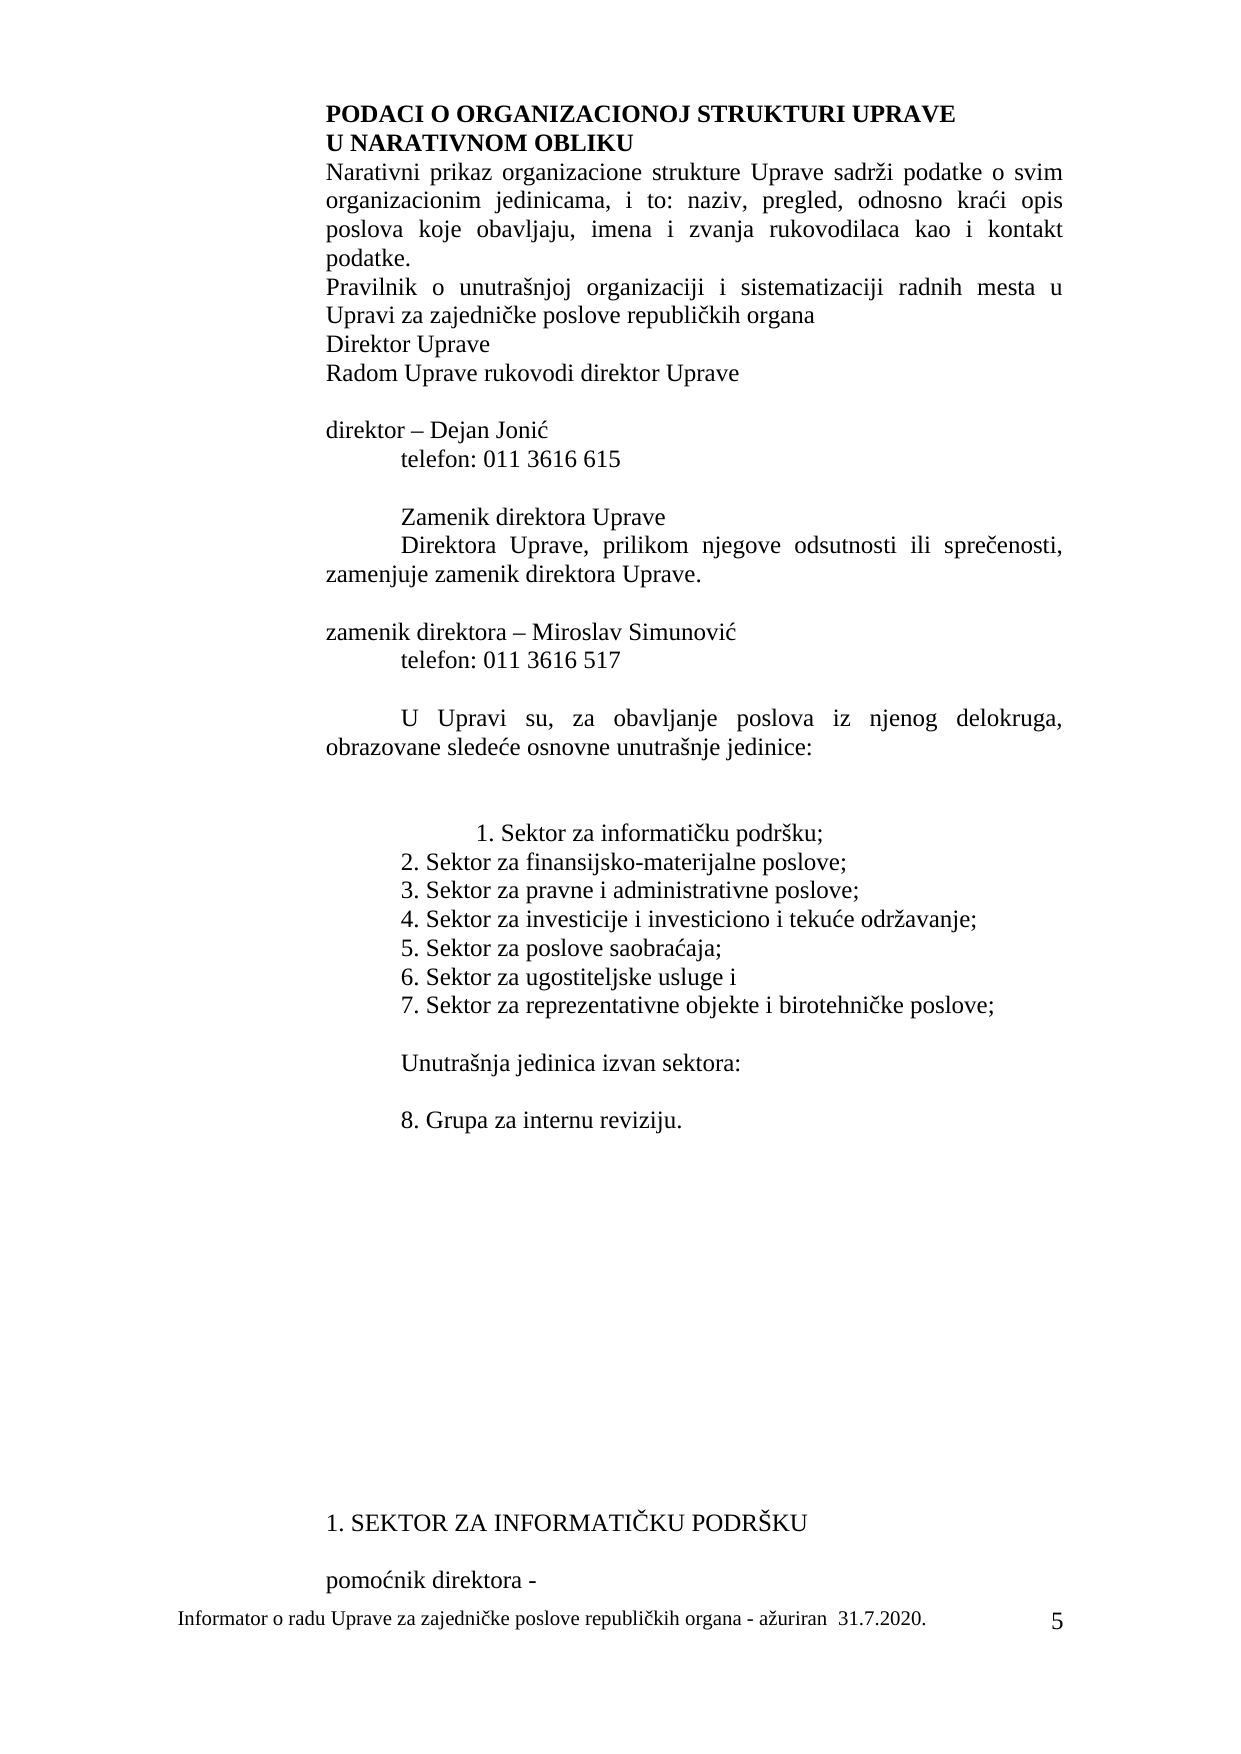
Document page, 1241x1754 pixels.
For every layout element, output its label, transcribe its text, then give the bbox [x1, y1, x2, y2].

text PODACI O ORGANIZACIONOJ STRUKTURI UPRAVE [326, 99, 1063, 128]
text direktor – Dejan Jonić [326, 415, 1063, 444]
text Narativni prikaz organizacione strukture Uprave sadrži podatke o svim organizacionim jedinicama, i to: naziv, pregled, odnosno kraći opis poslova koje obavljaju, imena i zvanja rukovodilaca kao i kontakt podatke. [326, 157, 1063, 272]
text telefon: 011 3616 615 [326, 444, 1063, 473]
text Direktora Uprave, prilikom njegove odsutnosti ili sprečenosti, zamenjuje zamenik direktora Uprave. [326, 530, 1063, 588]
text Direktor Uprave [326, 329, 1063, 358]
text 5. Sektor za poslove saobraćaja; [326, 933, 1063, 962]
text 1. Sektor za informatičku podršku; [326, 818, 1063, 847]
text 7. Sektor za reprezentativne objekte i birotehničke poslove; [326, 990, 1063, 1019]
text 4. Sektor za investicije i investiciono i tekuće održavanje; [326, 904, 1063, 933]
text 8. Grupa za internu reviziju. [326, 1105, 1063, 1134]
text 2. Sektor za finansijsko-materijalne poslove; [326, 847, 1063, 875]
text 3. Sektor za pravne i administrativne poslove; [326, 875, 1063, 904]
text 1. SEKTOR ZA INFORMATIČKU PODRŠKU [326, 1508, 1063, 1537]
text Pravilnik o unutrašnjoj organizaciji i sistematizaciji radnih mesta u Upravi za zajedničke poslove republičkih organa [326, 272, 1063, 329]
text pomoćnik direktora - [326, 1565, 1063, 1594]
text U Upravi su, za obavljanje poslova iz njenog delokruga, obrazovane sledeće osnovne unutrašnje jedinice: [326, 703, 1063, 760]
text Unutrašnja jedinica izvan sektora: [326, 1048, 1063, 1077]
text Zamenik direktora Uprave [326, 502, 1063, 530]
text 6. Sektor za ugostiteljske usluge i [326, 962, 1063, 990]
text U NARATIVNOM OBLIKU [326, 128, 1063, 157]
text telefon: 011 3616 517 [326, 645, 1063, 674]
text Radom Uprave rukovodi direktor Uprave [326, 358, 1063, 387]
text zamenik direktora – Miroslav Simunović [326, 617, 1063, 645]
